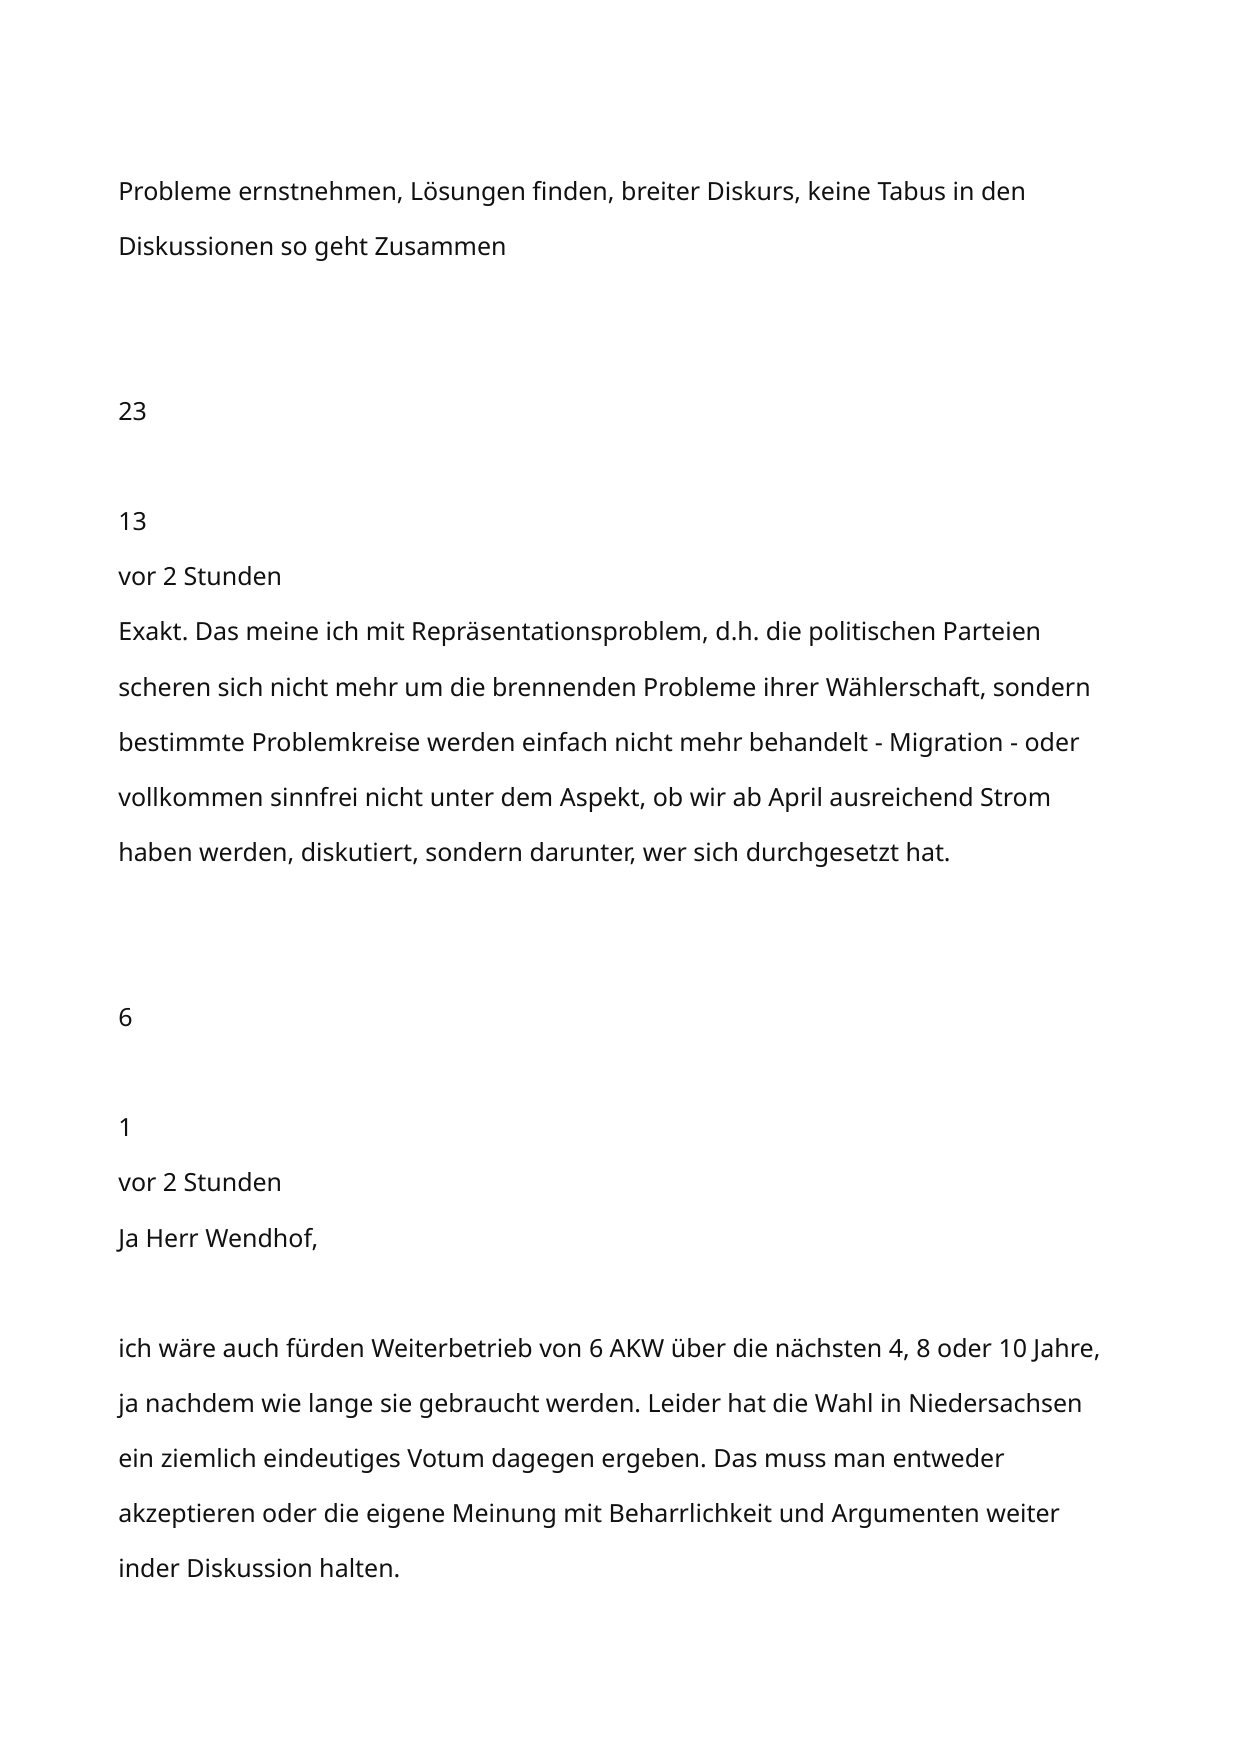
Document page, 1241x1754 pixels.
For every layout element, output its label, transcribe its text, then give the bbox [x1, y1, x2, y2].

text 1 [118, 1110, 1122, 1144]
text Probleme ernstnehmen, Lösungen finden, breiter Diskurs, keine Tabus in den Diskussionen so geht Zusammen [118, 173, 1122, 262]
text ich wäre auch fürden Weiterbetrieb von 6 AKW über die nächsten 4, 8 oder 10 Jahre, ja nachdem wie lange sie gebraucht werden. Leider hat die Wahl in Niedersachsen ein ziemlich eindeutiges Votum dagegen ergeben. Das muss man entweder akzeptieren oder die eigene Meinung mit Beharrlichkeit und Argumenten weiter inder Diskussion halten. [118, 1330, 1122, 1585]
text 6 [118, 1000, 1122, 1034]
text 23 [118, 394, 1122, 428]
text Exakt. Das meine ich mit Repräsentationsproblem, d.h. die politischen Parteien scheren sich nicht mehr um die brennenden Probleme ihrer Wählerschaft, sondern bestimmte Problemkreise werden einfach nicht mehr behandelt - Migration - oder vollkommen sinnfrei nicht unter dem Aspekt, ob wir ab April ausreichend Strom haben werden, diskutiert, sondern darunter, wer sich durchgesetzt hat. [118, 614, 1122, 868]
text 13 [118, 504, 1122, 538]
text vor 2 Stunden [118, 559, 1122, 593]
text Ja Herr Wendhof, [118, 1220, 1122, 1254]
text vor 2 Stunden [118, 1165, 1122, 1199]
